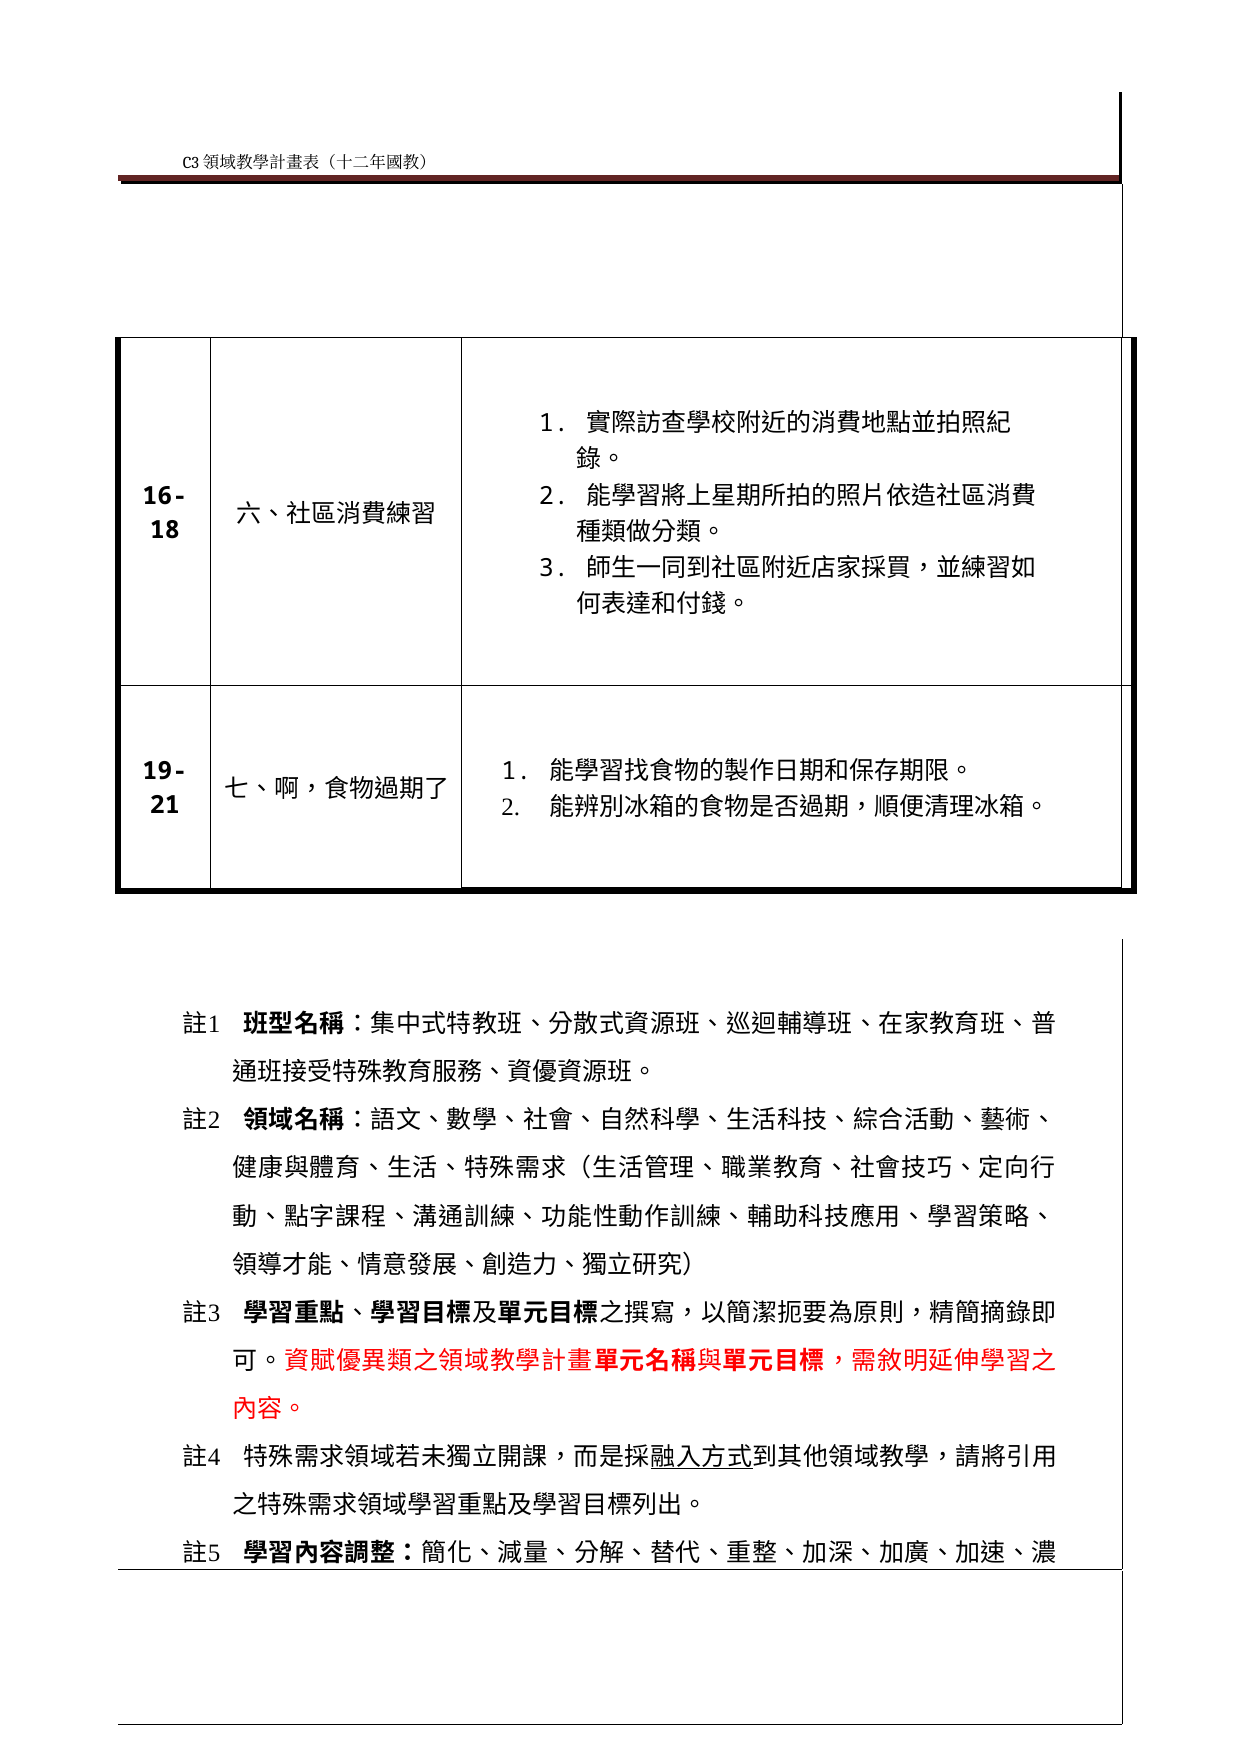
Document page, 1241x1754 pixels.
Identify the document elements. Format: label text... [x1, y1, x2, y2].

list 領域名稱：語文、數學、社會、自然科學、生活科技、綜合活動、藝術、健康與體育、生活、特殊需求（生活管理、職業教育、社會技巧、定向行動、點字課程、溝通訓練、功能性動作訓練、輔助科技應用、學習策略、領導才能、情意發展、創造力、獨立研究） [118, 1035, 1122, 1228]
table_cell [1122, 338, 1131, 685]
table_cell 16-18 [121, 338, 210, 685]
list 特殊需求領域若未獨立開課，而是採融入方式到其他領域教學，請將引用之特殊需求領域學習重點及學習目標列出。 [118, 1372, 1122, 1468]
list 學習重點、學習目標及單元目標之撰寫，以簡潔扼要為原則，精簡摘錄即可。資賦優異類之領域教學計畫單元名稱與單元目標，需敘明延伸學習之內容。 [118, 1228, 1122, 1372]
table_cell 六、社區消費練習 [211, 338, 461, 685]
table_cell 七、啊，食物過期了 [211, 686, 461, 887]
table_cell 19-21 [121, 686, 210, 887]
table_cell 實際訪查學校附近的消費地點並拍照紀錄。 能學習將上星期所拍的照片依造社區消費種類做分類。 師生一同到社區附近店家採買，並練習如何表達和付錢。 [462, 338, 1121, 685]
list 班型名稱：集中式特教班、分散式資源班、巡迴輔導班、在家教育班、普通班接受特殊教育服務、資優資源班。 [118, 939, 1122, 1035]
table_cell 能學習找食物的製作日期和保存期限。 能辨別冰箱的食物是否過期，順便清理冰箱。 [462, 686, 1121, 887]
table_cell [1122, 686, 1131, 887]
list 學習內容調整：簡化、減量、分解、替代、重整、加深、加廣、加速、濃縮。 [118, 1468, 1122, 1569]
